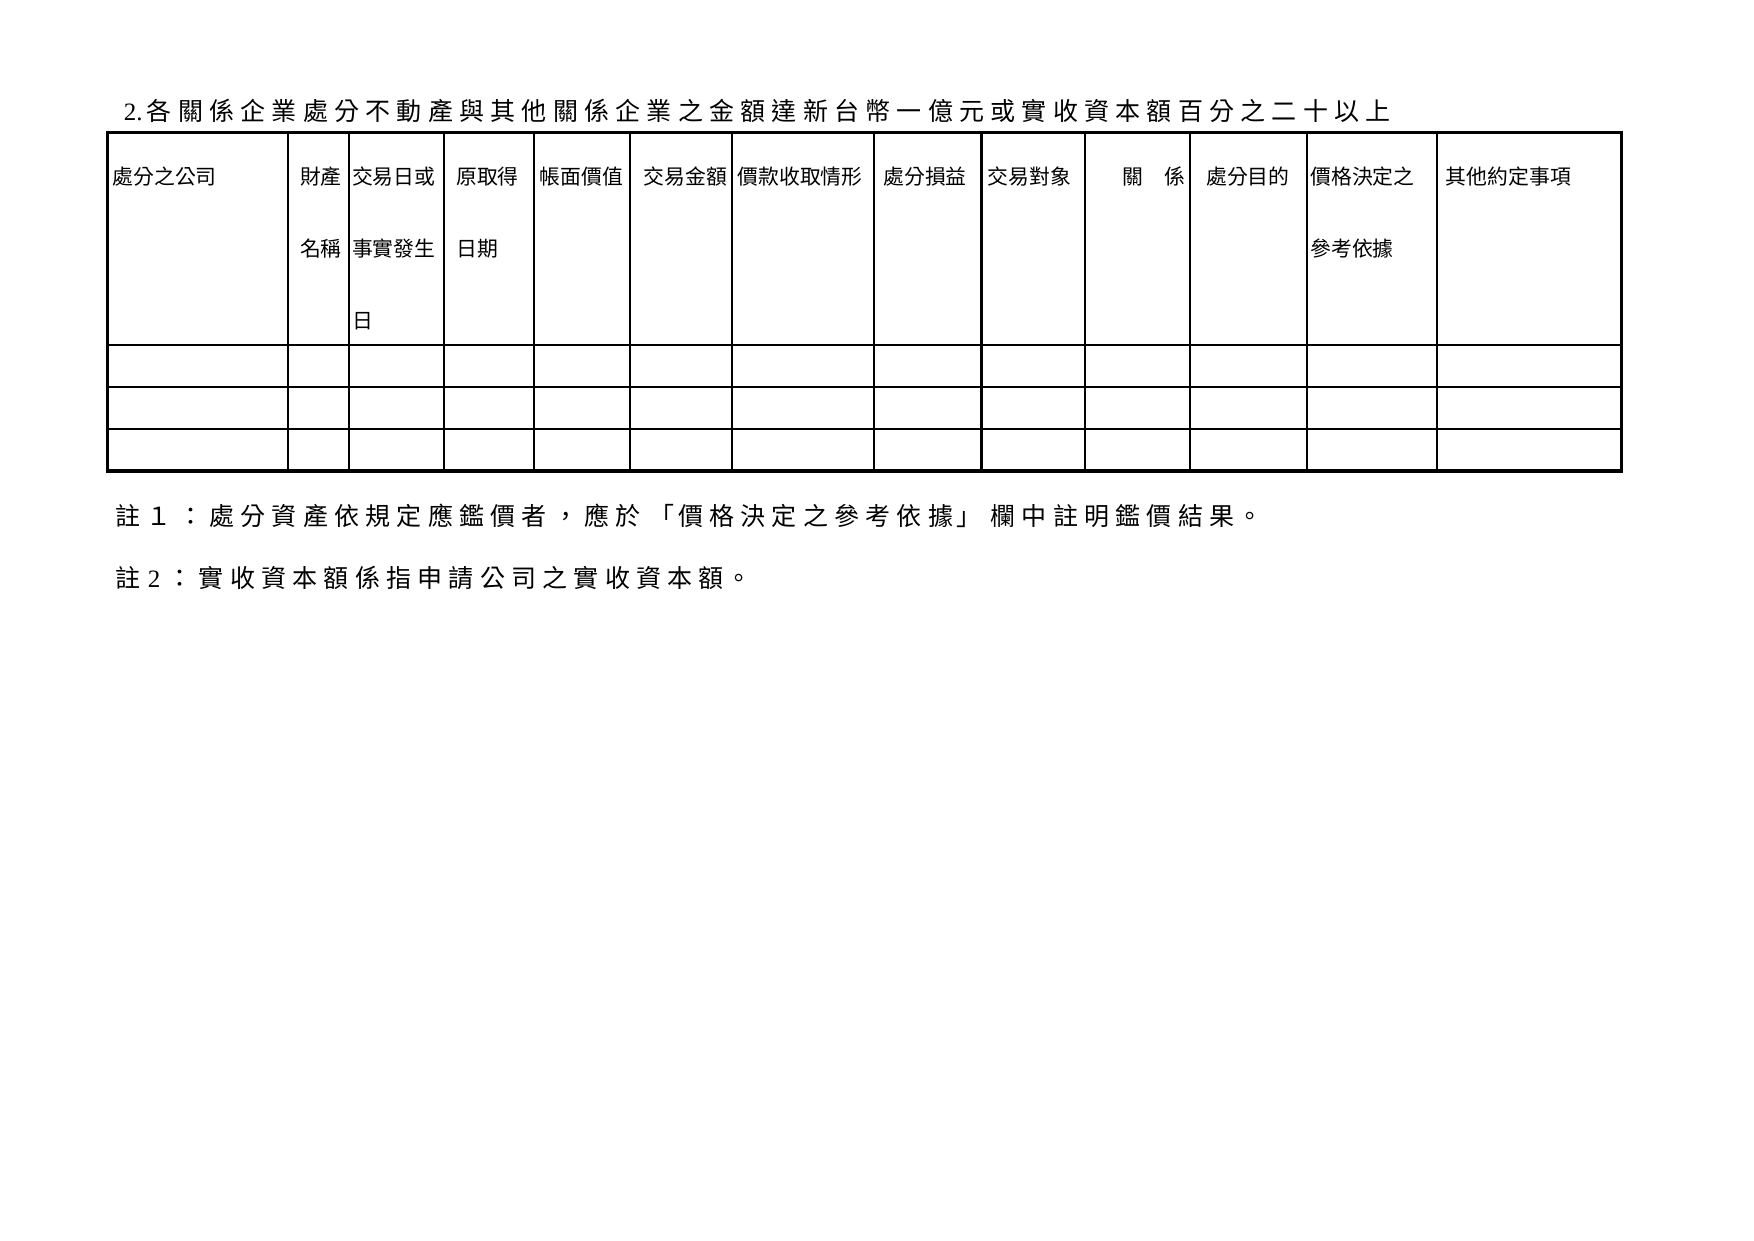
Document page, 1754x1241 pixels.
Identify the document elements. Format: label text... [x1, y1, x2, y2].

table_header 處分損益 [875, 134, 980, 344]
table_cell [733, 388, 873, 428]
table_cell [1438, 430, 1620, 469]
table_cell [983, 430, 1084, 469]
table_cell [445, 430, 533, 469]
table_cell [1191, 388, 1306, 428]
table_header 交易金額 [631, 134, 731, 344]
table_cell [289, 430, 348, 469]
table_cell [875, 388, 980, 428]
table_header 處分目的 [1191, 134, 1306, 344]
table_cell [875, 346, 980, 386]
text 註１：處分資產依規定應鑑價者，應於「價格決定之參考依據」欄中註明鑑價結果。 [107, 472, 1664, 535]
table_cell [631, 346, 731, 386]
table_cell [983, 346, 1084, 386]
table_cell [631, 388, 731, 428]
table_cell [1308, 346, 1436, 386]
table_cell [1438, 346, 1620, 386]
table_header 帳面價值 [535, 134, 629, 344]
table_cell [1308, 430, 1436, 469]
table_header 交易日或事實發生日 [350, 134, 443, 344]
table_cell [1086, 430, 1189, 469]
table_header 原取得日期 [445, 134, 533, 344]
table_cell [109, 346, 287, 386]
text 註2：實收資本額係指申請公司之實收資本額。 [60, 535, 1664, 597]
table_header 關 係 [1086, 134, 1189, 344]
table_cell [1086, 388, 1189, 428]
table_cell [875, 430, 980, 469]
table_header 價款收取情形 [733, 134, 873, 344]
table_cell [983, 388, 1084, 428]
table_cell [1308, 388, 1436, 428]
table_header 其他約定事項 [1438, 134, 1620, 344]
table_header 處分之公司 [109, 134, 287, 344]
table_cell [1438, 388, 1620, 428]
table_cell [289, 388, 348, 428]
table_header 價格決定之參考依據 [1308, 134, 1436, 344]
table_cell [535, 388, 629, 428]
table_cell [445, 346, 533, 386]
table_cell [109, 388, 287, 428]
table_cell [535, 346, 629, 386]
table_cell [289, 346, 348, 386]
table_header 交易對象 [983, 134, 1084, 344]
table_cell [1191, 430, 1306, 469]
table_cell [109, 430, 287, 469]
table_cell [350, 346, 443, 386]
table_cell [535, 430, 629, 469]
table_cell [1191, 346, 1306, 386]
table_header 財產名稱 [289, 134, 348, 344]
table_cell [350, 388, 443, 428]
table_cell [350, 430, 443, 469]
table_cell [631, 430, 731, 469]
text 2.各關係企業處分不動產與其他關係企業之金額達新台幣一億元或實收資本額百分之二十以上 [73, 68, 1664, 131]
table_cell [445, 388, 533, 428]
table_cell [733, 430, 873, 469]
table_cell [733, 346, 873, 386]
table_cell [1086, 346, 1189, 386]
